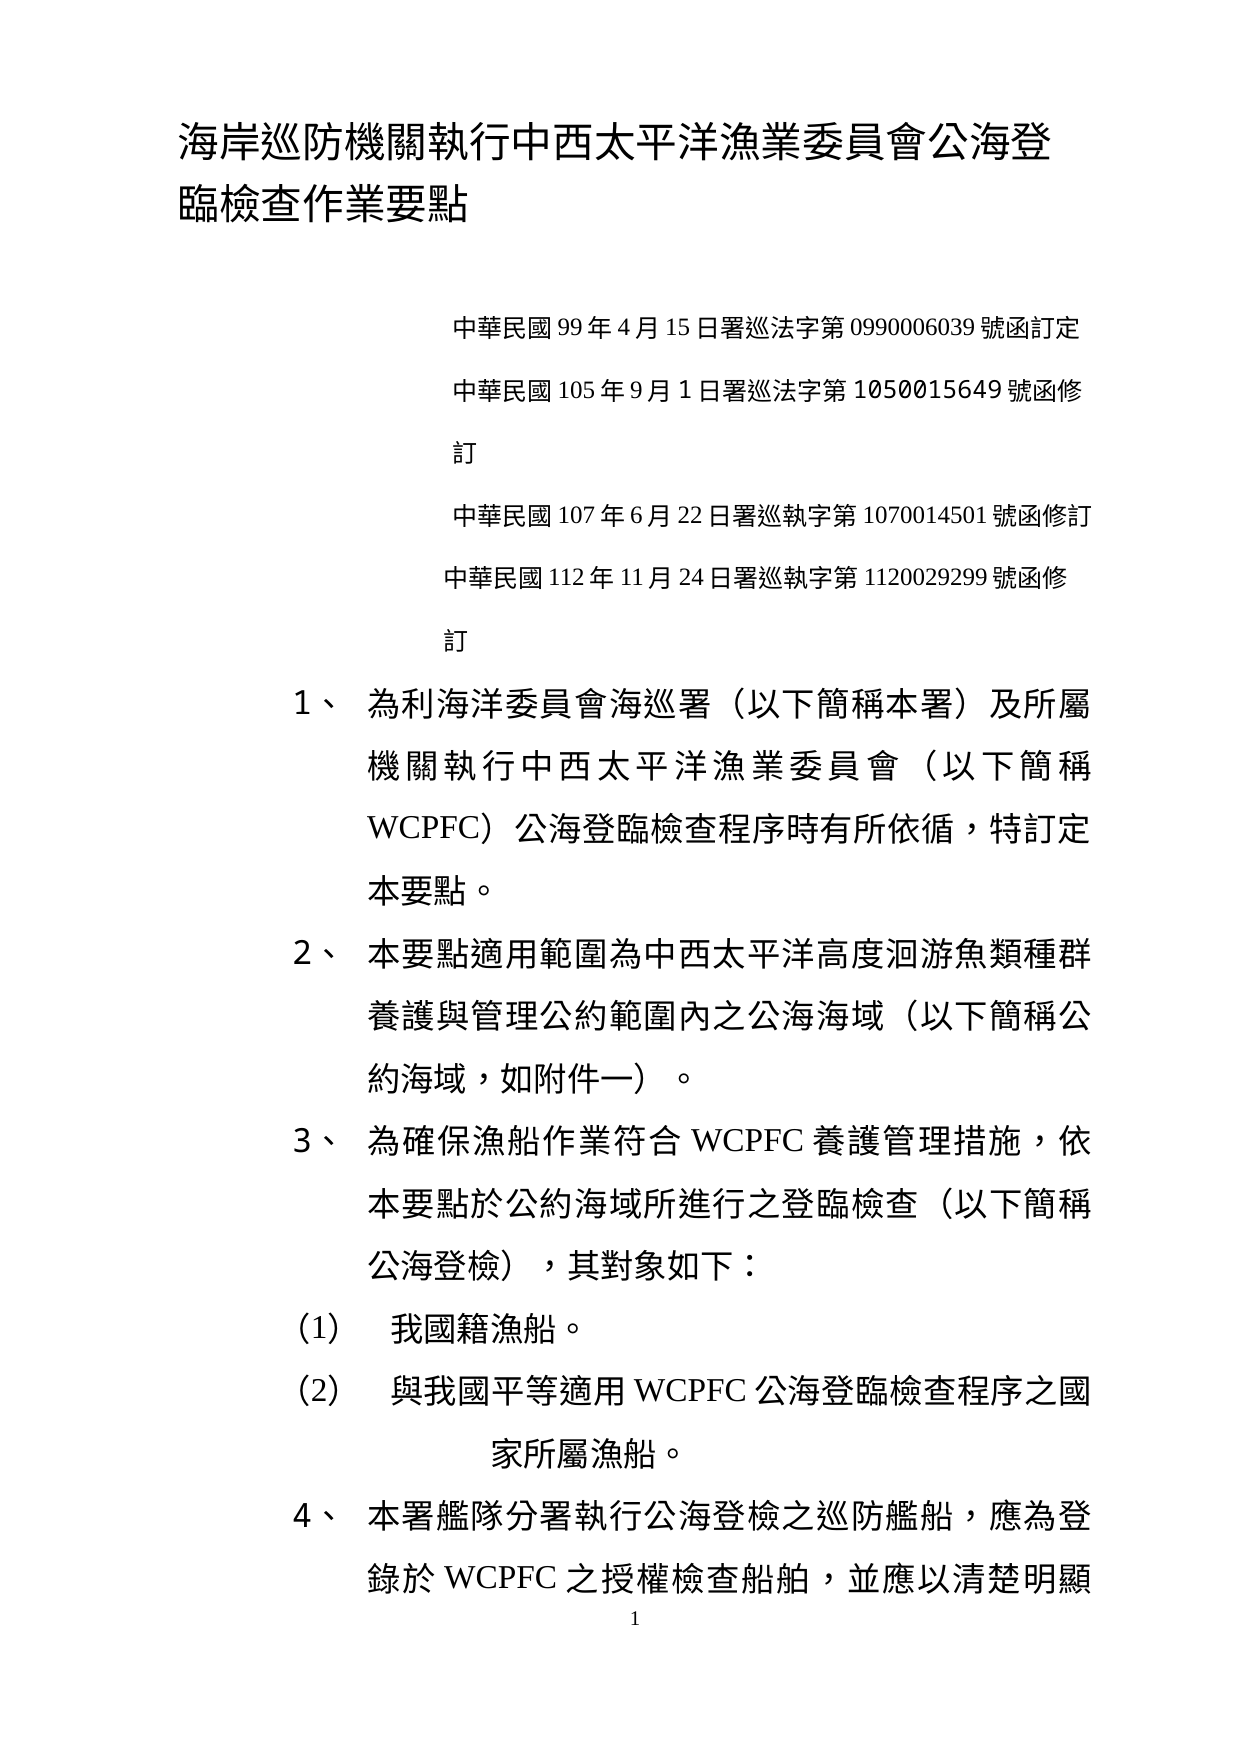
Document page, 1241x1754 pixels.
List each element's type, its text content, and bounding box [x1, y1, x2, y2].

list 為確保漁船作業符合WCPFC養護管理措施，依本要點於公約海域所進行之登臨檢查（以下簡稱公海登檢），其對象如下： [292, 1097, 1092, 1285]
text 海岸巡防機關執行中西太平洋漁業委員會公海登臨檢查作業要點 [177, 97, 1092, 222]
text 中華民國105年9月1日署巡法字第1050015649號函修訂 [452, 347, 1092, 472]
list 為利海洋委員會海巡署（以下簡稱本署）及所屬機關執行中西太平洋漁業委員會（以下簡稱WCPFC）公海登臨檢查程序時有所依循，特訂定本要點。 [292, 660, 1092, 910]
list 我國籍漁船。 [277, 1285, 1092, 1347]
list 本要點適用範圍為中西太平洋高度洄游魚類種群養護與管理公約範圍內之公海海域（以下簡稱公約海域，如附件一）。 [292, 910, 1092, 1097]
text 中華民國107年6月22日署巡執字第1070014501號函修訂 [452, 472, 1092, 535]
text 中華民國99年4月15日署巡法字第0990006039號函訂定 [452, 285, 1092, 347]
list 本署艦隊分署執行公海登檢之巡防艦船，應為登錄於WCPFC之授權檢查船舶，並應以清楚明顯 [292, 1472, 1092, 1597]
list 與我國平等適用WCPFC公海登臨檢查程序之國家所屬漁船。 [277, 1347, 1092, 1472]
text 中華民國112年11月24日署巡執字第1120029299號函修訂 [443, 535, 1092, 660]
